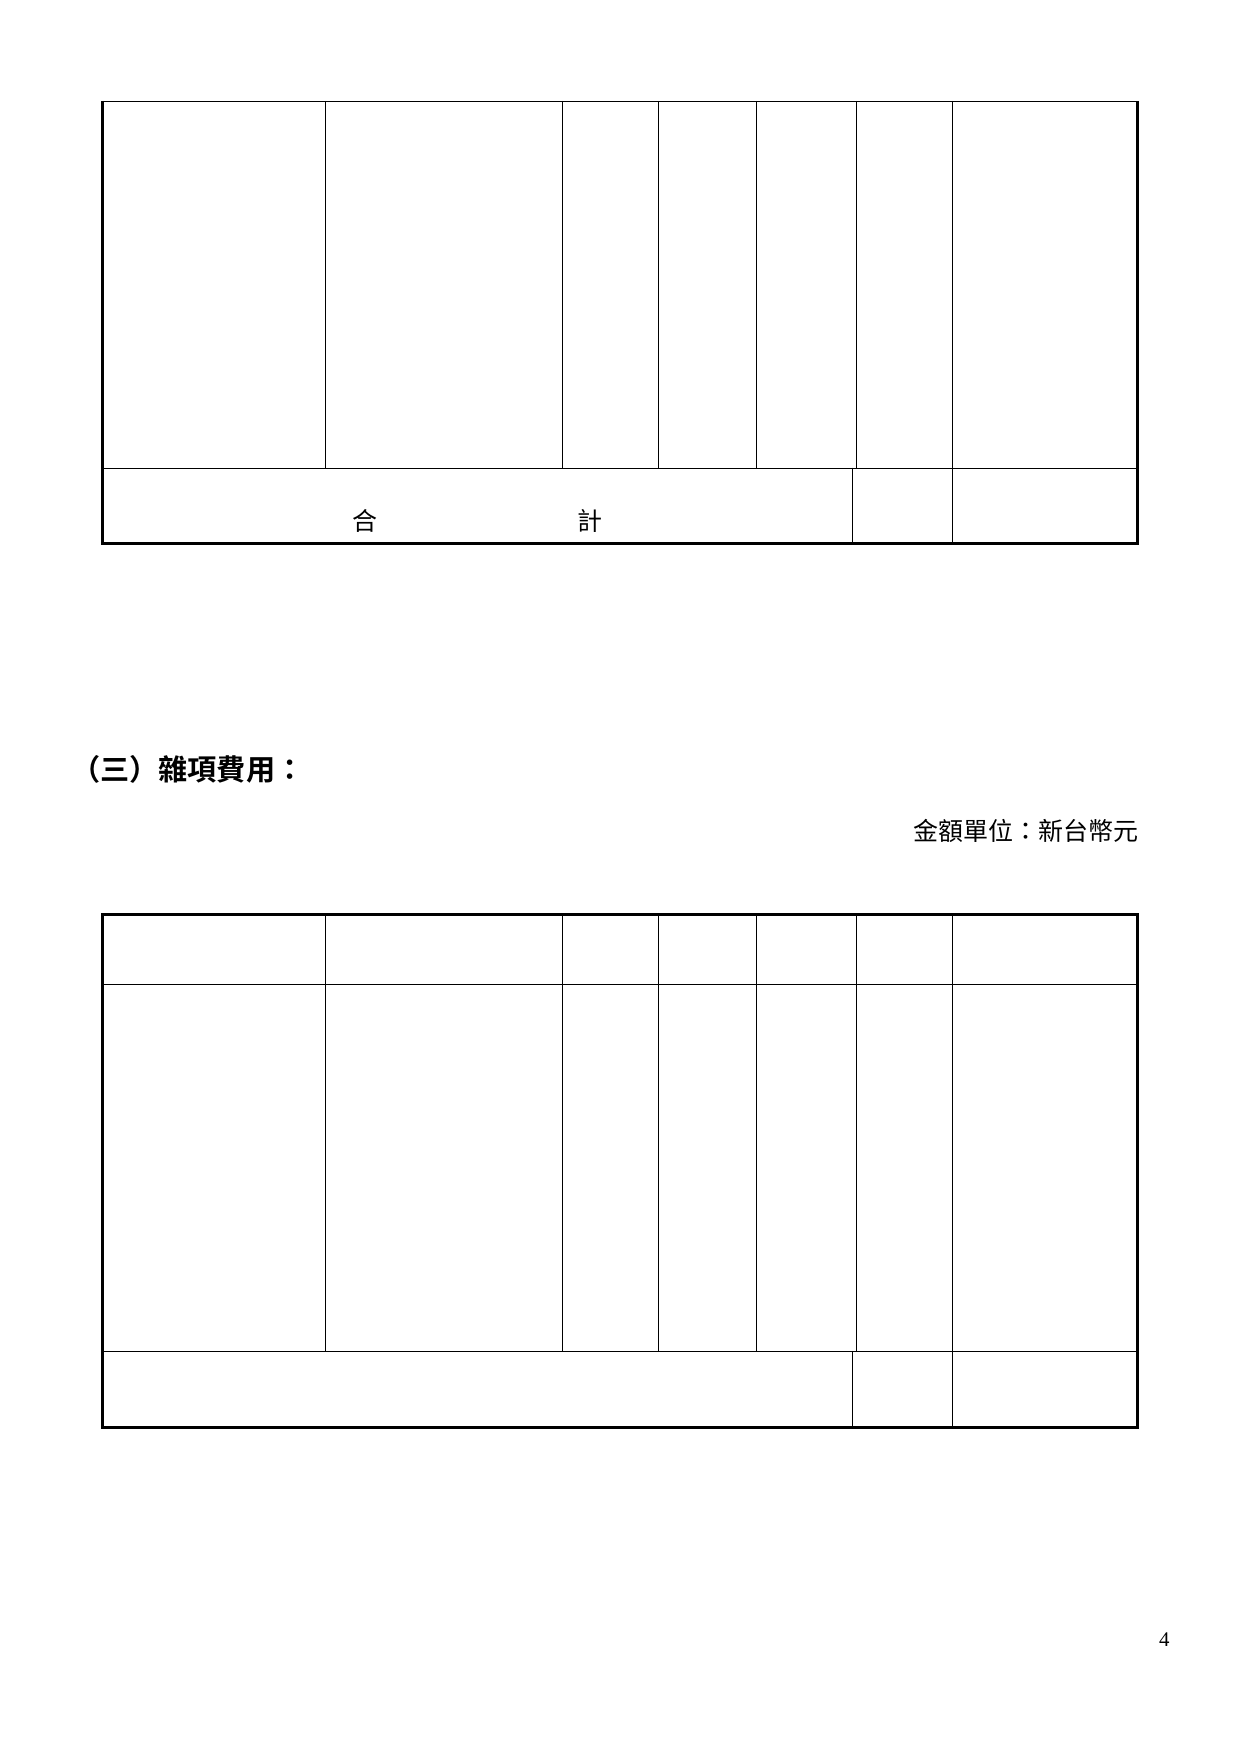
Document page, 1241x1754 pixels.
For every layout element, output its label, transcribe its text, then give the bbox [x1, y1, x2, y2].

table_cell [104, 985, 325, 1351]
table_header 說明 [326, 916, 562, 984]
table_cell [857, 985, 952, 1351]
table_cell [757, 985, 856, 1351]
table_header 單位 [563, 916, 658, 984]
table_cell [563, 985, 658, 1351]
table_cell [953, 1352, 1136, 1426]
table_cell [563, 102, 658, 467]
table_cell [757, 102, 856, 467]
table_cell 合 計 [104, 1352, 852, 1426]
table_cell [326, 985, 562, 1351]
table_cell [953, 469, 1136, 542]
table_cell [659, 102, 756, 467]
table_cell [853, 469, 952, 542]
table_header 備註 [953, 916, 1136, 984]
table_cell [953, 985, 1136, 1351]
table_header 單價 [757, 916, 856, 984]
table_cell [659, 985, 756, 1351]
text （三）雜項費用： [71, 726, 1169, 788]
table_cell [953, 102, 1136, 467]
table_cell [104, 102, 325, 467]
table_cell 合 計 [104, 469, 852, 542]
table_header 金額 [857, 916, 952, 984]
text 金額單位：新台幣元 [71, 788, 1138, 851]
table_cell [853, 1352, 952, 1426]
table_cell [857, 102, 952, 467]
table_cell [326, 102, 562, 467]
table_header 數量 [659, 916, 756, 984]
table_header 項 目 名 稱 [104, 916, 325, 984]
